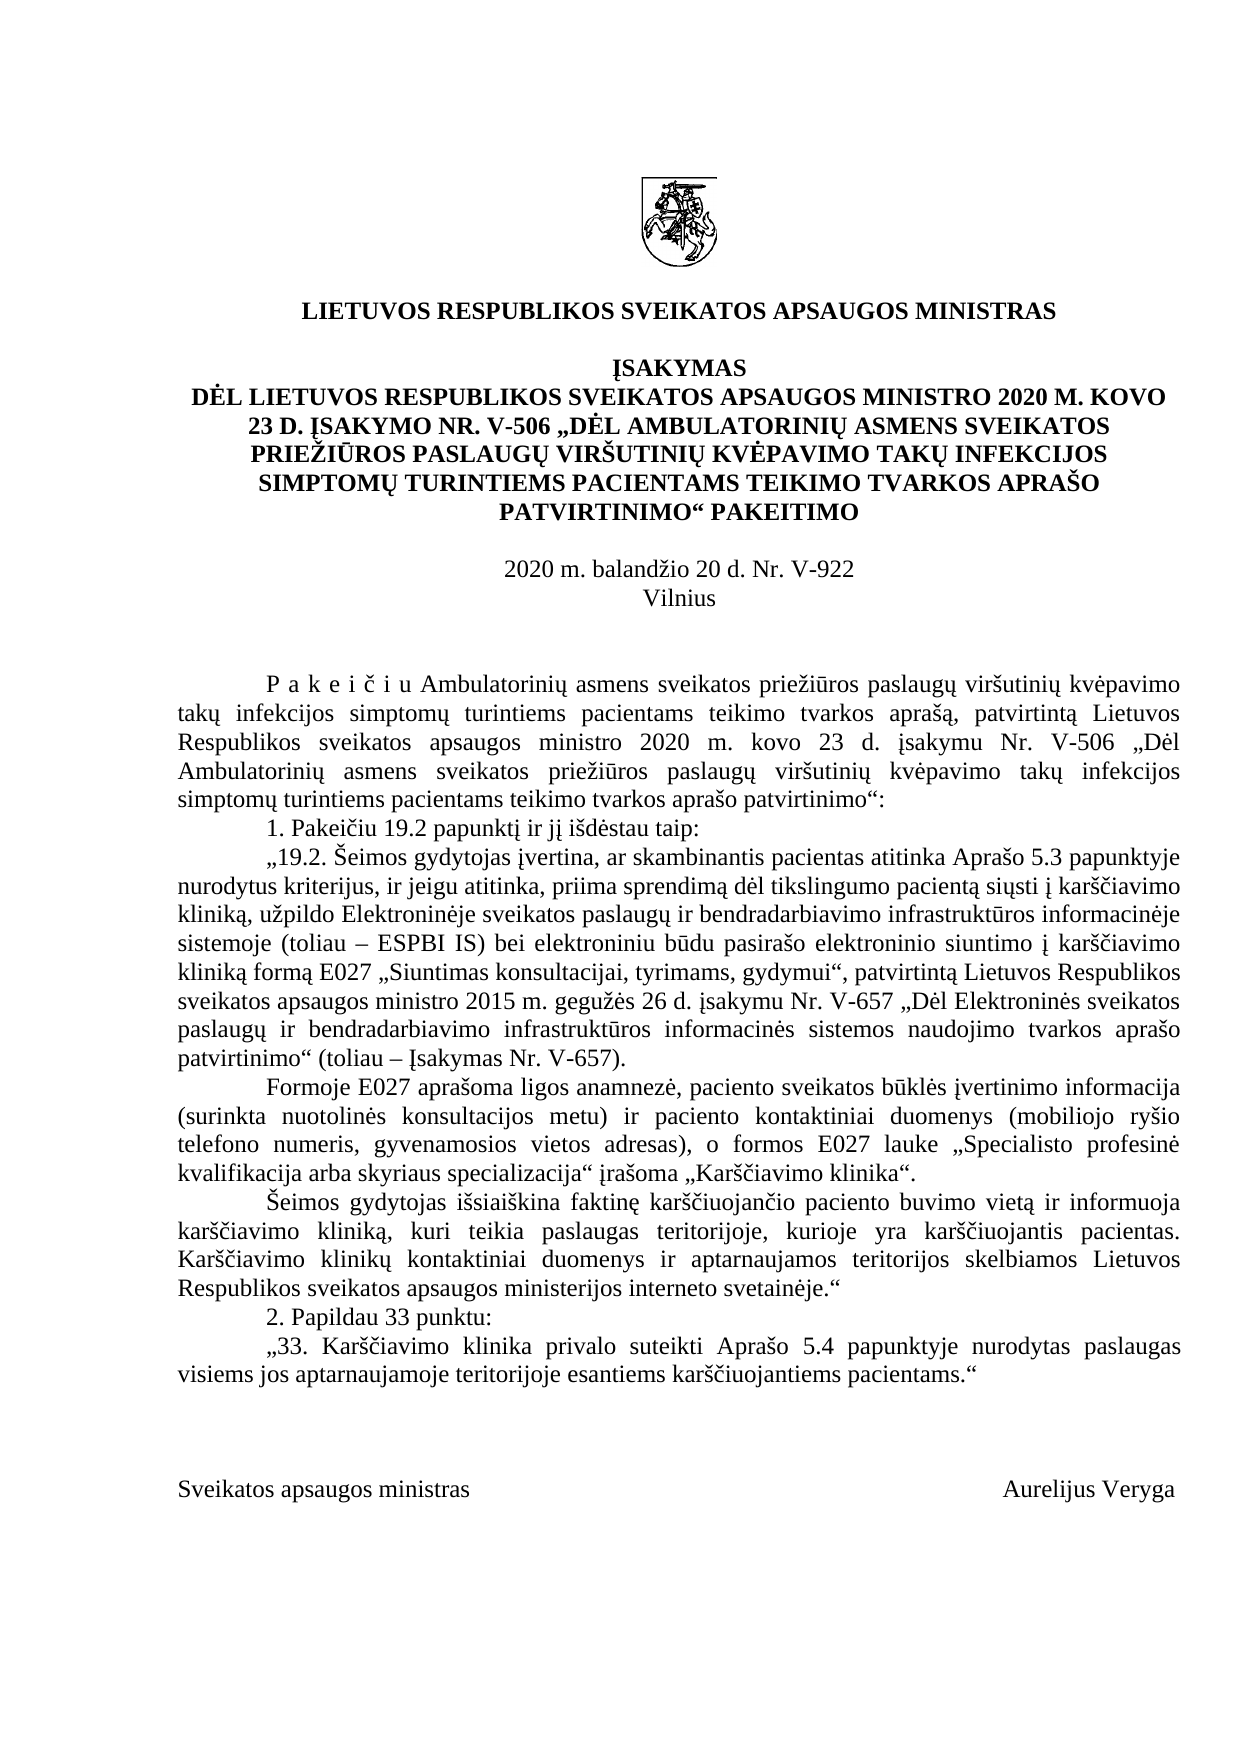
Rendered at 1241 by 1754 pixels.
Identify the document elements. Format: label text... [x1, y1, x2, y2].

text LIETUVOS RESPUBLIKOS SVEIKATOS APSAUGOS MINISTRAS [177, 296, 1181, 324]
text DĖL LIETUVOS RESPUBLIKOS SVEIKATOS APSAUGOS MINISTRO 2020 M. KOVO 23 D. ĮSAKYMO NR. V-506 „DĖL AMBULATORINIŲ ASMENS SVEIKATOS PRIEŽIŪROS PASLAUGŲ VIRŠUTINIŲ KVĖPAVIMO TAKŲ INFEKCIJOS SIMPTOMŲ TURINTIEMS PACIENTAMS TEIKIMO TVARKOS APRAŠO PATVIRTINIMO“ PAKEITIMO [177, 382, 1181, 526]
text P a k e i č i u Ambulatorinių asmens sveikatos priežiūros paslaugų viršutinių kvėpavimo takų infekcijos simptomų turintiems pacientams teikimo tvarkos aprašą, patvirtintą Lietuvos Respublikos sveikatos apsaugos ministro 2020 m. kovo 23 d. įsakymu Nr. V-506 „Dėl Ambulatorinių asmens sveikatos priežiūros paslaugų viršutinių kvėpavimo takų infekcijos simptomų turintiems pacientams teikimo tvarkos aprašo patvirtinimo“: [177, 669, 1181, 813]
text „19.2. Šeimos gydytojas įvertina, ar skambinantis pacientas atitinka Aprašo 5.3 papunktyje nurodytus kriterijus, ir jeigu atitinka, priima sprendimą dėl tikslingumo pacientą siųsti į karščiavimo kliniką, užpildo Elektroninėje sveikatos paslaugų ir bendradarbiavimo infrastruktūros informacinėje sistemoje (toliau – ESPBI IS) bei elektroniniu būdu pasirašo elektroninio siuntimo į karščiavimo kliniką formą E027 „Siuntimas konsultacijai, tyrimams, gydymui“, patvirtintą Lietuvos Respublikos sveikatos apsaugos ministro 2015 m. gegužės 26 d. įsakymu Nr. V-657 „Dėl Elektroninės sveikatos paslaugų ir bendradarbiavimo infrastruktūros informacinės sistemos naudojimo tvarkos aprašo patvirtinimo“ (toliau – Įsakymas Nr. V-657). [177, 842, 1181, 1072]
text ĮSAKYMAS [177, 353, 1181, 382]
text 1. Pakeičiu 19.2 papunktį ir jį išdėstau taip: [177, 813, 1181, 842]
text Formoje E027 aprašoma ligos anamnezė, paciento sveikatos būklės įvertinimo informacija (surinkta nuotolinės konsultacijos metu) ir paciento kontaktiniai duomenys (mobiliojo ryšio telefono numeris, gyvenamosios vietos adresas), o formos E027 lauke „Specialisto profesinė kvalifikacija arba skyriaus specializacija“ įrašoma „Karščiavimo klinika“. [177, 1072, 1181, 1187]
text 2020 m. balandžio 20 d. Nr. V-922 [177, 554, 1181, 583]
text Vilnius [177, 583, 1181, 612]
text Šeimos gydytojas išsiaiškina faktinę karščiuojančio paciento buvimo vietą ir informuoja karščiavimo kliniką, kuri teikia paslaugas teritorijoje, kurioje yra karščiuojantis pacientas. Karščiavimo klinikų kontaktiniai duomenys ir aptarnaujamos teritorijos skelbiamos Lietuvos Respublikos sveikatos apsaugos ministerijos interneto svetainėje.“ [177, 1187, 1181, 1302]
text Sveikatos apsaugos ministras Aurelijus Veryga [177, 1474, 1181, 1503]
text 2. Papildau 33 punktu: [177, 1302, 1181, 1331]
text „33. Karščiavimo klinika privalo suteikti Aprašo 5.4 papunktyje nurodytas paslaugas visiems jos aptarnaujamoje teritorijoje esantiems karščiuojantiems pacientams.“ [177, 1331, 1181, 1388]
